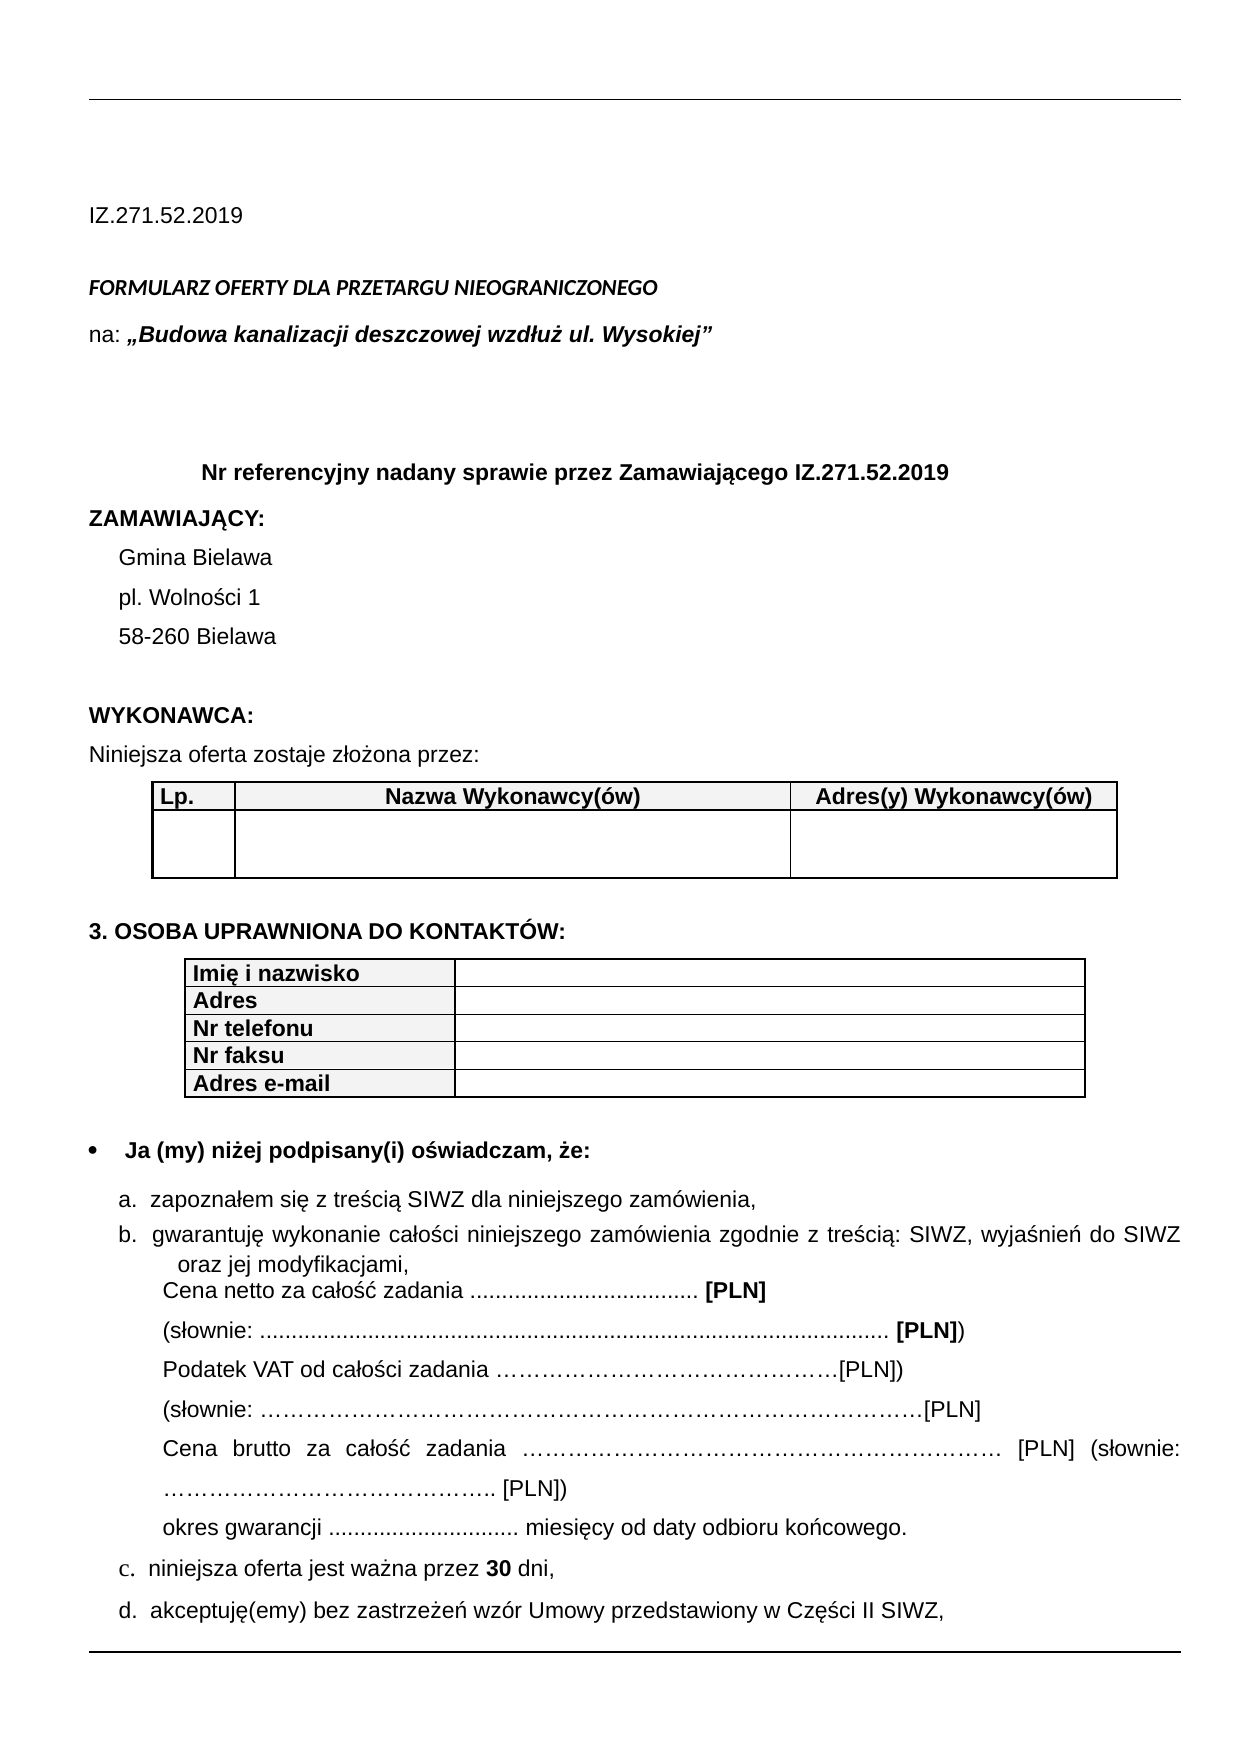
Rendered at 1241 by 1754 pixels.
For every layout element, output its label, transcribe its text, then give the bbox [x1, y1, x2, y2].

table_header Lp. [154, 783, 234, 809]
table_cell Nr telefonu [186, 1015, 454, 1041]
text Gmina Bielawa [89, 544, 1181, 570]
table_cell Nr faksu [186, 1042, 454, 1068]
subtitle IZ.271.52.2019 [89, 202, 1181, 228]
table_header [456, 960, 1084, 986]
table_header Adres(y) Wykonawcy(ów) [791, 783, 1116, 809]
text Podatek VAT od całości zadania ………………………………………[PLN]) [162, 1356, 1181, 1382]
table_cell [236, 811, 790, 877]
table_cell Adres [186, 987, 454, 1014]
table_cell [791, 811, 1116, 877]
list gwarantuję wykonanie całości niniejszego zamówienia zgodnie z treścią: SIWZ, wyjaśnień do SIWZ oraz jej modyfikacjami, [118, 1218, 1181, 1277]
table_cell [456, 1042, 1084, 1068]
text (słownie: ................................................................................................... [PLN]) [162, 1317, 1181, 1343]
list WYKONAWCA: [89, 702, 1181, 728]
table_cell [456, 1070, 1084, 1096]
list ZAMAWIAJĄCY: [89, 504, 1181, 531]
subtitle Nr referencyjny nadany sprawie przez Zamawiającego IZ.271.52.2019 [201, 459, 1181, 485]
table_header Imię i nazwisko [186, 960, 454, 986]
table_cell [456, 1015, 1084, 1041]
list Niniejsza oferta zostaje złożona przez: [89, 741, 1181, 768]
text 3. OSOBA UPRAWNIONA DO KONTAKTÓW: [89, 918, 1181, 945]
text Cena brutto za całość zadania ……………………………………………………… [PLN] (słownie: …………………………………….. [PLN]) [162, 1435, 1181, 1501]
text Cena netto za całość zadania .................................... [PLN] [162, 1277, 1181, 1303]
table_cell [456, 987, 1084, 1014]
list zapoznałem się z treścią SIWZ dla niniejszego zamówienia, [118, 1183, 1181, 1212]
subtitle FORMULARZ OFERTY DLA PRZETARGU NIEOGRANICZONEGO [89, 273, 1181, 301]
list Ja (my) niżej podpisany(i) oświadczam, że: [89, 1137, 1181, 1164]
list akceptuję(emy) bez zastrzeżeń wzór Umowy przedstawiony w Części II SIWZ, [118, 1597, 1181, 1623]
text pl. Wolności 1 [89, 583, 1181, 610]
table_cell [154, 811, 234, 877]
text (słownie: ……………………………………………………………………………[PLN] [162, 1396, 1181, 1422]
table_cell Adres e-mail [186, 1070, 454, 1096]
text okres gwarancji .............................. miesięcy od daty odbioru końcowego. [162, 1514, 1181, 1540]
list niniejsza oferta jest ważna przez 30 dni, [118, 1553, 1181, 1582]
text 58-260 Bielawa [89, 623, 1181, 649]
text na: „Budowa kanalizacji deszczowej wzdłuż ul. Wysokiej” [89, 321, 1181, 347]
table_header Nazwa Wykonawcy(ów) [236, 783, 790, 809]
